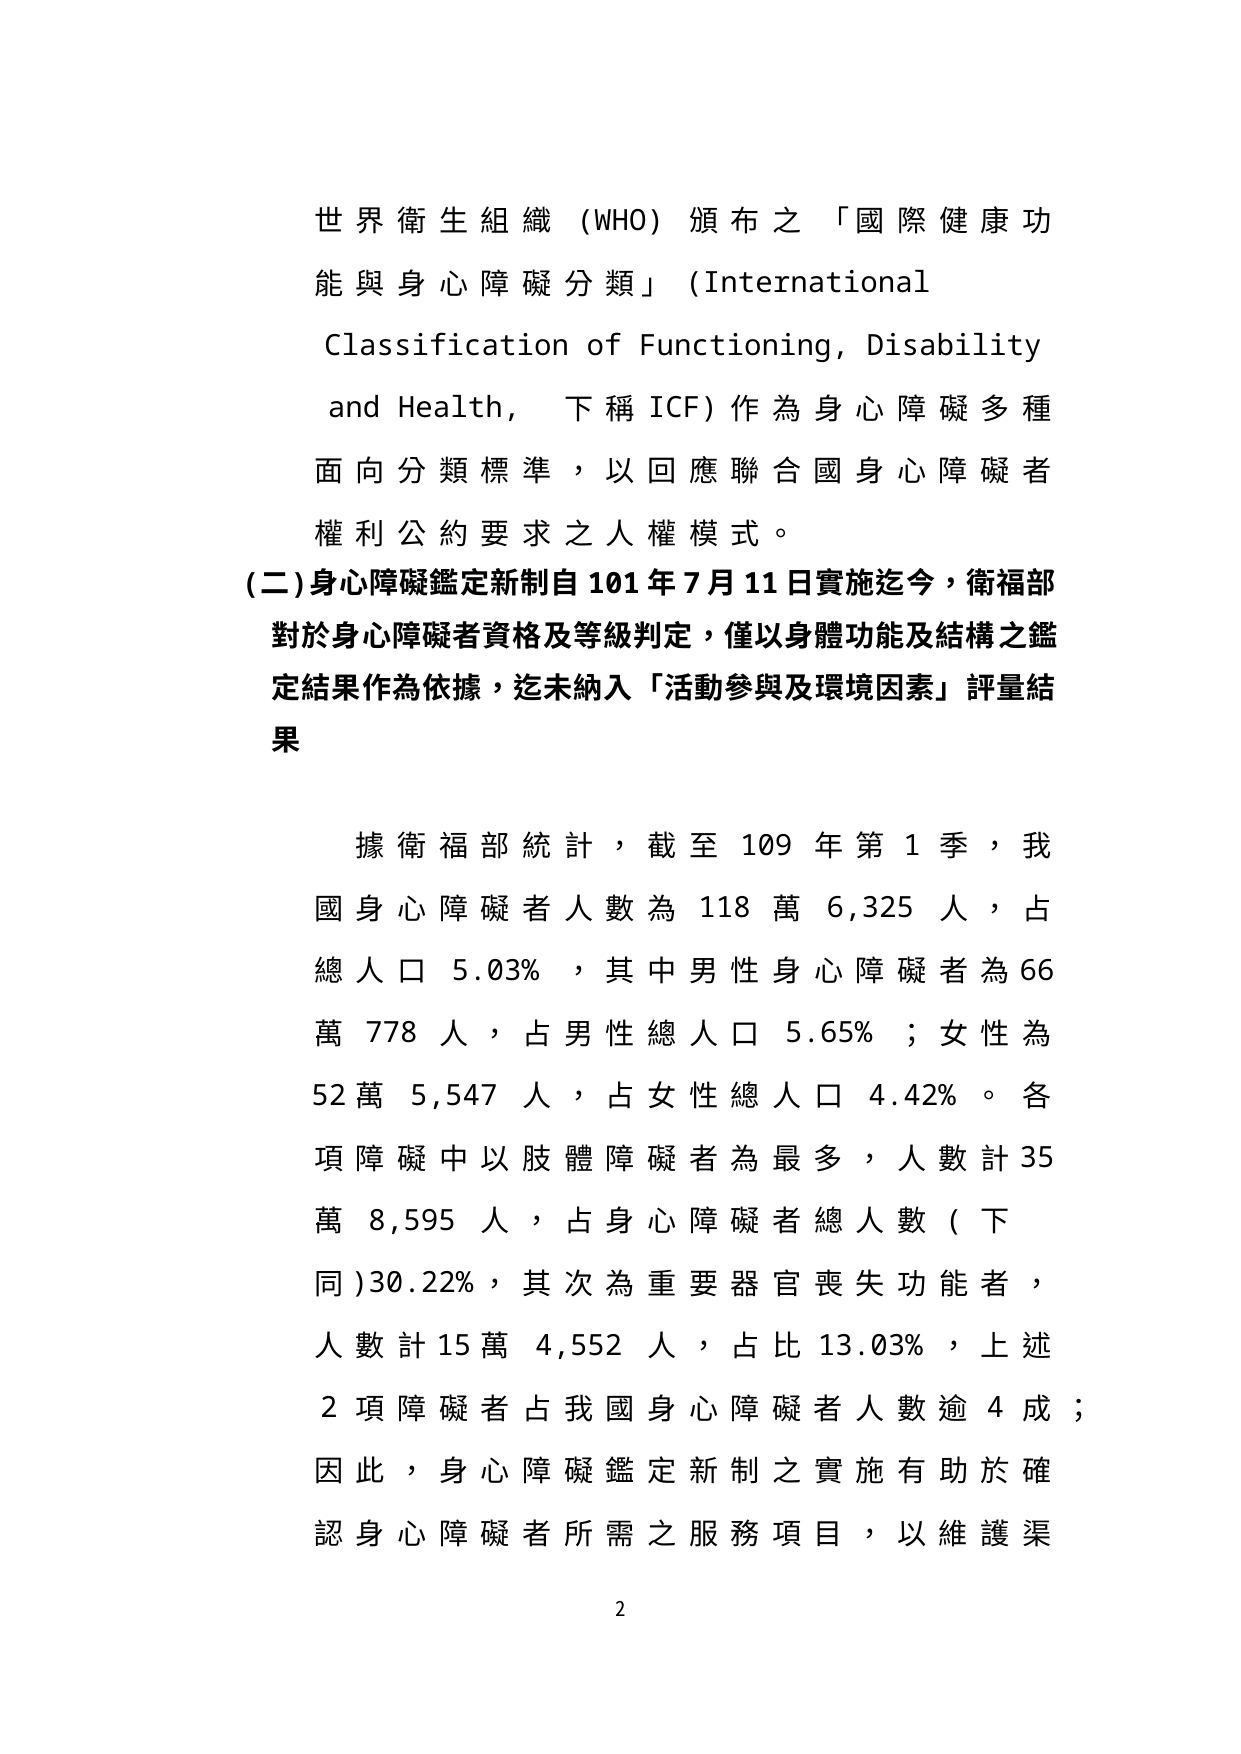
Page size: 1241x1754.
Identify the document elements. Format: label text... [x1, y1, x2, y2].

text 據衛福部統計，截至109年第1季，我國身心障礙者人數為118萬6,325人，占總人口5.03%，其中男性身心障礙者為66萬778人，占男性總人口5.65%；女性為52萬5,547人，占女性總人口4.42%。各項障礙中以肢體障礙者為最多，人數計35萬8,595人，占身心障礙者總人數(下同)30.22%，其次為重要器官喪失功能者，人數計15萬4,552人，占比13.03%，上述2項障礙者占我國身心障礙者人數逾4成；因此，身心障礙鑑定新制之實施有助於確認身心障礙者所需之服務項目，以維護渠等權益。 [272, 802, 1058, 1552]
text 世界衛生組織(WHO)頒布之「國際健康功能與身心障礙分類」(International Classification of Functioning, Disability and Health, 下稱ICF)作為身心障礙多種面向分類標準，以回應聯合國身心障礙者權利公約要求之人權模式。 [272, 177, 1058, 552]
text (二)身心障礙鑑定新制自101年7月11日實施迄今，衛福部對於身心障礙者資格及等級判定，僅以身體功能及結構之鑑定結果作為依據，迄未納入「活動參與及環境因素」評量結果 [242, 552, 1058, 761]
